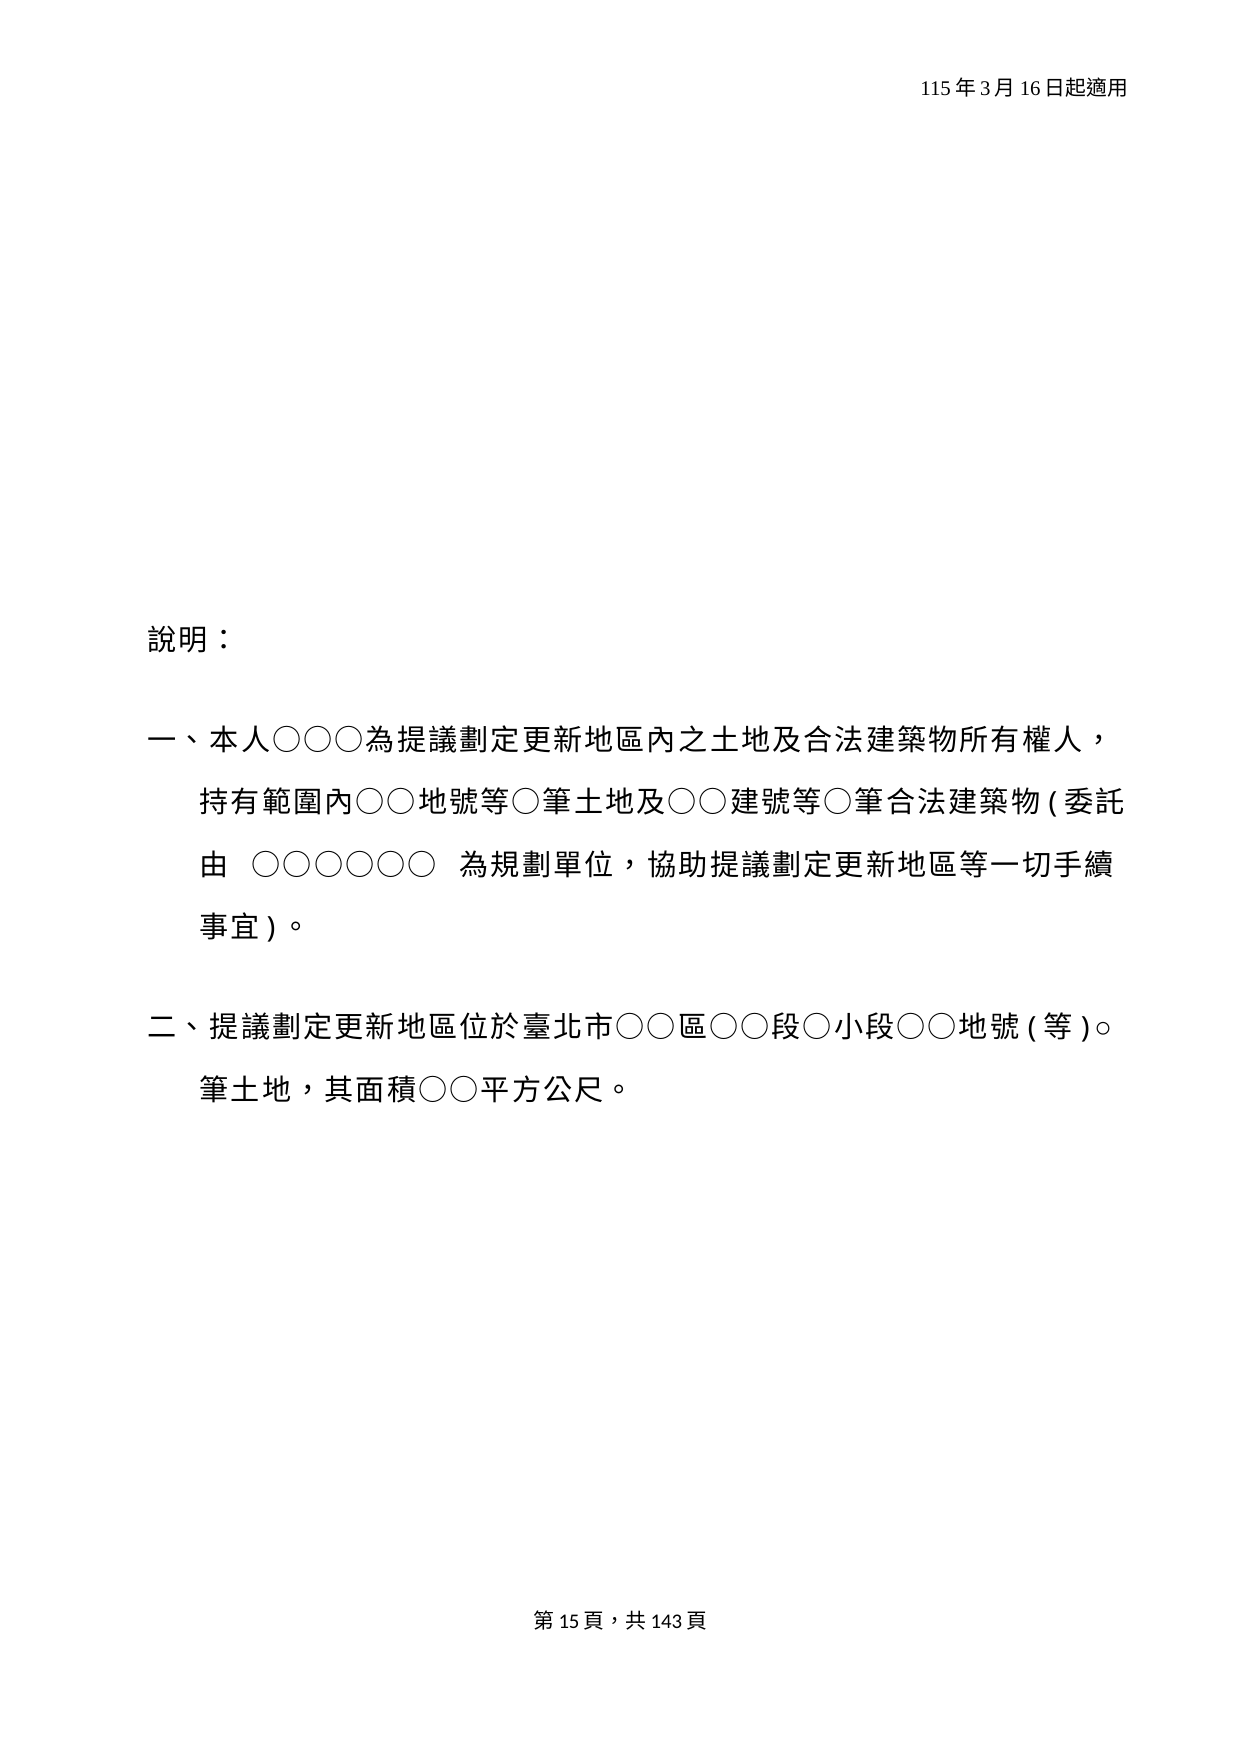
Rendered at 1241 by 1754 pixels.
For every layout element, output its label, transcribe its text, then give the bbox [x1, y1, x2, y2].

text 說明： [140, 596, 1125, 658]
text 一、本人○○○為提議劃定更新地區內之土地及合法建築物所有權人，持有範圍內○○地號等○筆土地及○○建號等○筆合法建築物(委託由 ○○○○○○ 為規劃單位，協助提議劃定更新地區等一切手續事宜)。 [140, 696, 1125, 946]
text 二、提議劃定更新地區位於臺北市○○區○○段○小段○○地號(等)○筆土地，其面積○○平方公尺。 [140, 983, 1125, 1108]
